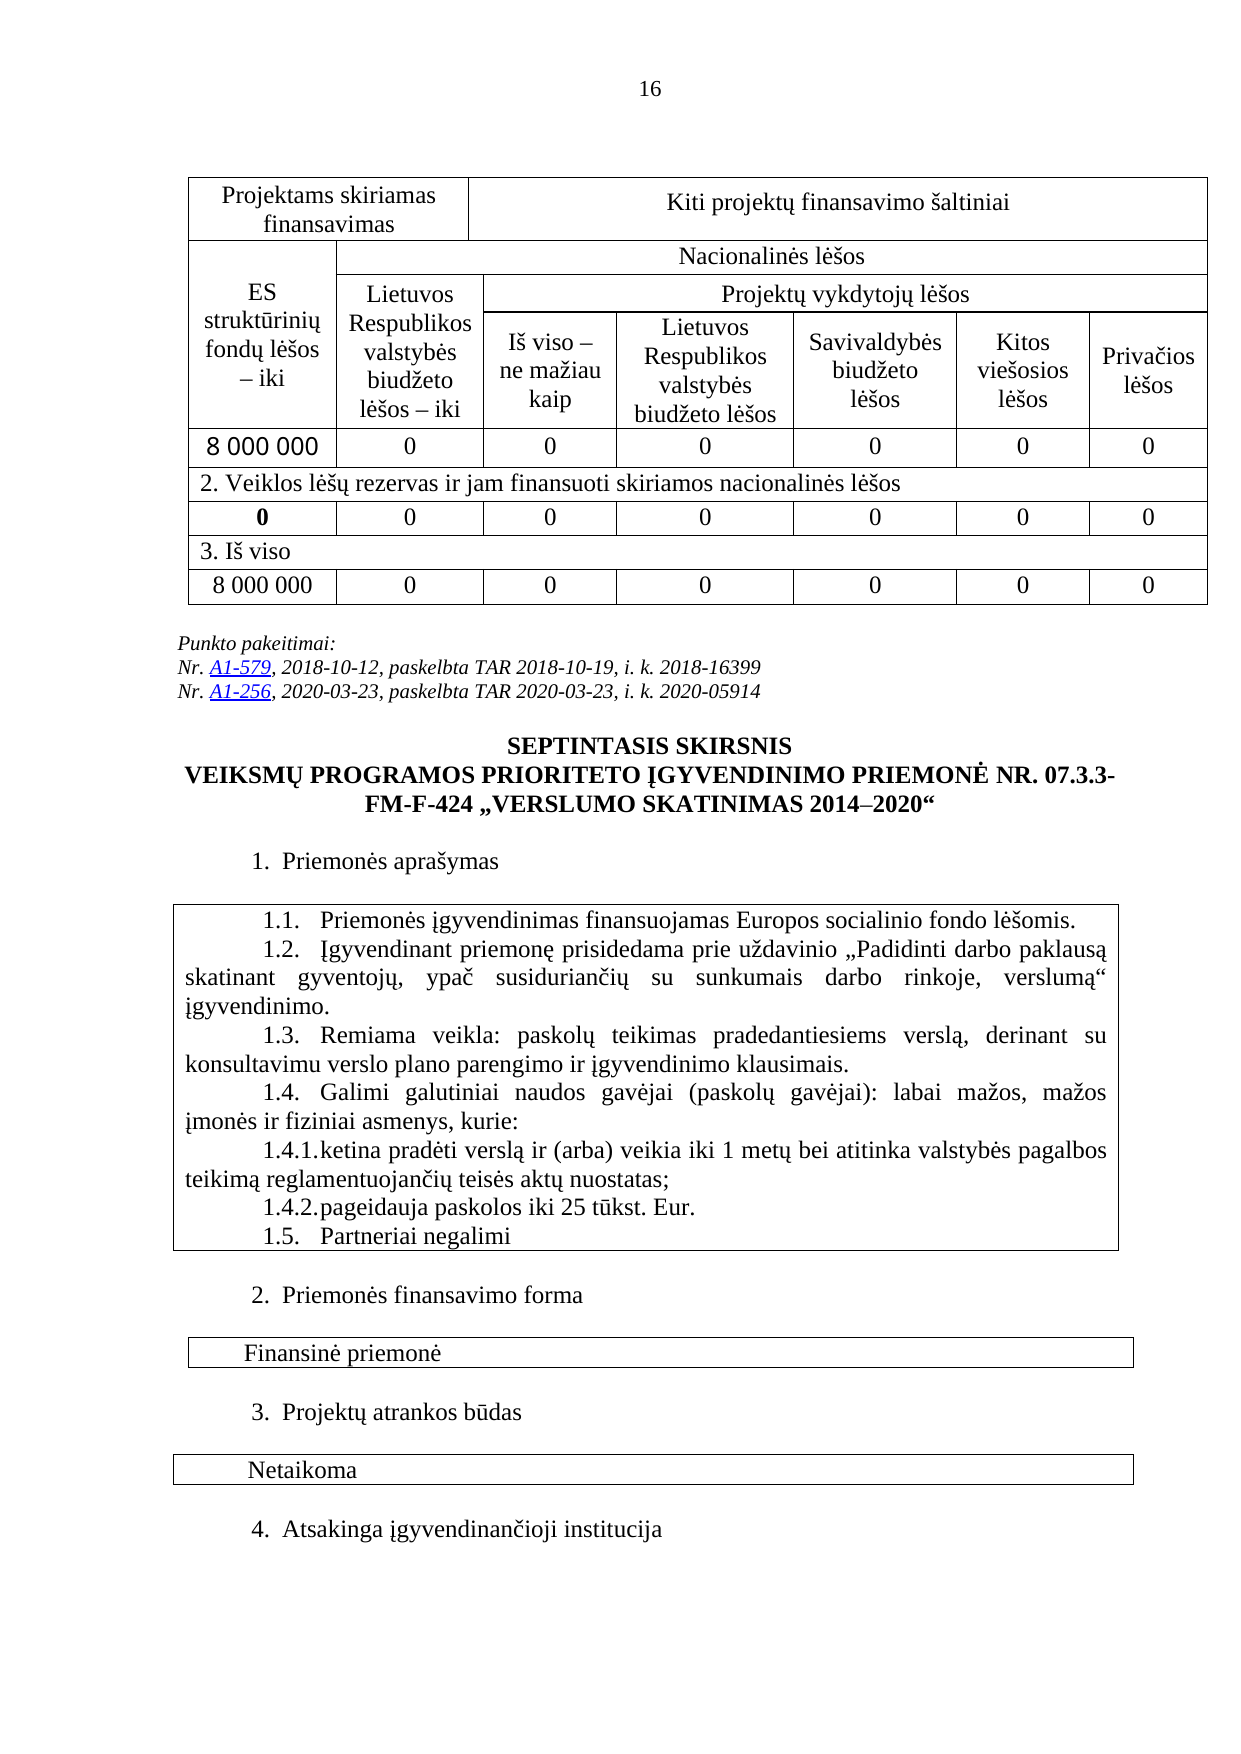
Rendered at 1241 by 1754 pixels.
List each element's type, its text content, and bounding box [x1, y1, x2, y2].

table_cell 0 [794, 570, 956, 604]
table_cell 0 [617, 502, 793, 535]
table_cell 0 [1090, 502, 1207, 535]
table_cell 0 [484, 570, 616, 604]
table_cell 0 [957, 502, 1089, 535]
table_cell Lietuvos Respublikos valstybės biudžeto lėšos – iki [337, 275, 483, 427]
table_cell 0 [957, 570, 1089, 604]
table_cell Projektų vykdytojų lėšos [484, 275, 1207, 311]
table_cell Iš viso – ne mažiau kaip [484, 313, 616, 427]
table_cell 0 [794, 502, 956, 535]
table_cell 0 [484, 429, 616, 467]
table_header Finansinė priemonė [189, 1338, 1133, 1367]
text SEPTINTASIS SKIRSNIS [177, 731, 1122, 760]
table_header Projektams skiriamas finansavimas [189, 178, 468, 240]
text VEIKSMŲ PROGRAMOS PRIORITETO ĮGYVENDINIMO PRIEMONĖ NR. 07.3.3-FM-F-424 „VERSLUMO SKATINIMAS 2014–2020“ [177, 760, 1122, 818]
table_cell ES struktūrinių fondų lėšos – iki [189, 241, 336, 427]
table_cell 0 [957, 429, 1089, 467]
table_cell 0 [794, 429, 956, 467]
table_cell Lietuvos Respublikos valstybės biudžeto lėšos [617, 313, 793, 427]
text 2. Priemonės finansavimo forma [251, 1280, 1122, 1308]
text 4. Atsakinga įgyvendinančioji institucija [251, 1514, 1122, 1543]
table_cell Savivaldybės biudžeto lėšos [794, 313, 956, 427]
table_cell 0 [1090, 429, 1207, 467]
table_cell 0 [337, 502, 483, 535]
text 1. Priemonės aprašymas [251, 846, 1122, 875]
table_cell 1.5. Partneriai negalimi [174, 1221, 1118, 1250]
text Punkto pakeitimai: [177, 631, 1122, 654]
table_header 1.1. Priemonės įgyvendinimas finansuojamas Europos socialinio fondo lėšomis. 1.2. Įgyvendinant priemonę prisidedama prie uždavinio „Padidinti darbo paklausą skatinant gyventojų, ypač susiduriančių su sunkumais darbo rinkoje, verslumą“ įgyvendinimo. 1.3. Remiama veikla: paskolų teikimas pradedantiesiems verslą, derinant su konsultavimu verslo plano parengimo ir įgyvendinimo klausimais. 1.4. Galimi galutiniai naudos gavėjai (paskolų gavėjai): labai mažos, mažos įmonės ir fiziniai asmenys, kurie: 1.4.1. ketina pradėti verslą ir (arba) veikia iki 1 metų bei atitinka valstybės pagalbos teikimą reglamentuojančių teisės aktų nuostatas; 1.4.2. pageidauja paskolos iki 25 tūkst. Eur. [174, 905, 1118, 1221]
text Nr. A1-579, 2018-10-12, paskelbta TAR 2018-10-19, i. k. 2018-16399 [177, 654, 1122, 679]
table_cell 0 [337, 570, 483, 604]
table_cell 3. Iš viso [189, 536, 1207, 569]
text 3. Projektų atrankos būdas [251, 1397, 1122, 1426]
table_cell 0 [337, 429, 483, 467]
table_cell 0 [484, 502, 616, 535]
table_cell 0 [617, 429, 793, 467]
table_cell Kitos viešosios lėšos [957, 313, 1089, 427]
table_cell 0 [1090, 570, 1207, 604]
table_cell Nacionalinės lėšos [337, 241, 1207, 274]
table_header Netaikoma [174, 1455, 1133, 1484]
table_cell 0 [617, 570, 793, 604]
table_cell Privačios lėšos [1090, 313, 1207, 427]
text Nr. A1-256, 2020-03-23, paskelbta TAR 2020-03-23, i. k. 2020-05914 [177, 679, 1122, 703]
table_cell 8 000 000 [189, 429, 336, 467]
table_cell 2. Veiklos lėšų rezervas ir jam finansuoti skiriamos nacionalinės lėšos [189, 468, 1207, 501]
table_cell 8 000 000 [189, 570, 336, 604]
table_header Kiti projektų finansavimo šaltiniai [469, 178, 1207, 240]
table_cell 0 [189, 502, 336, 535]
